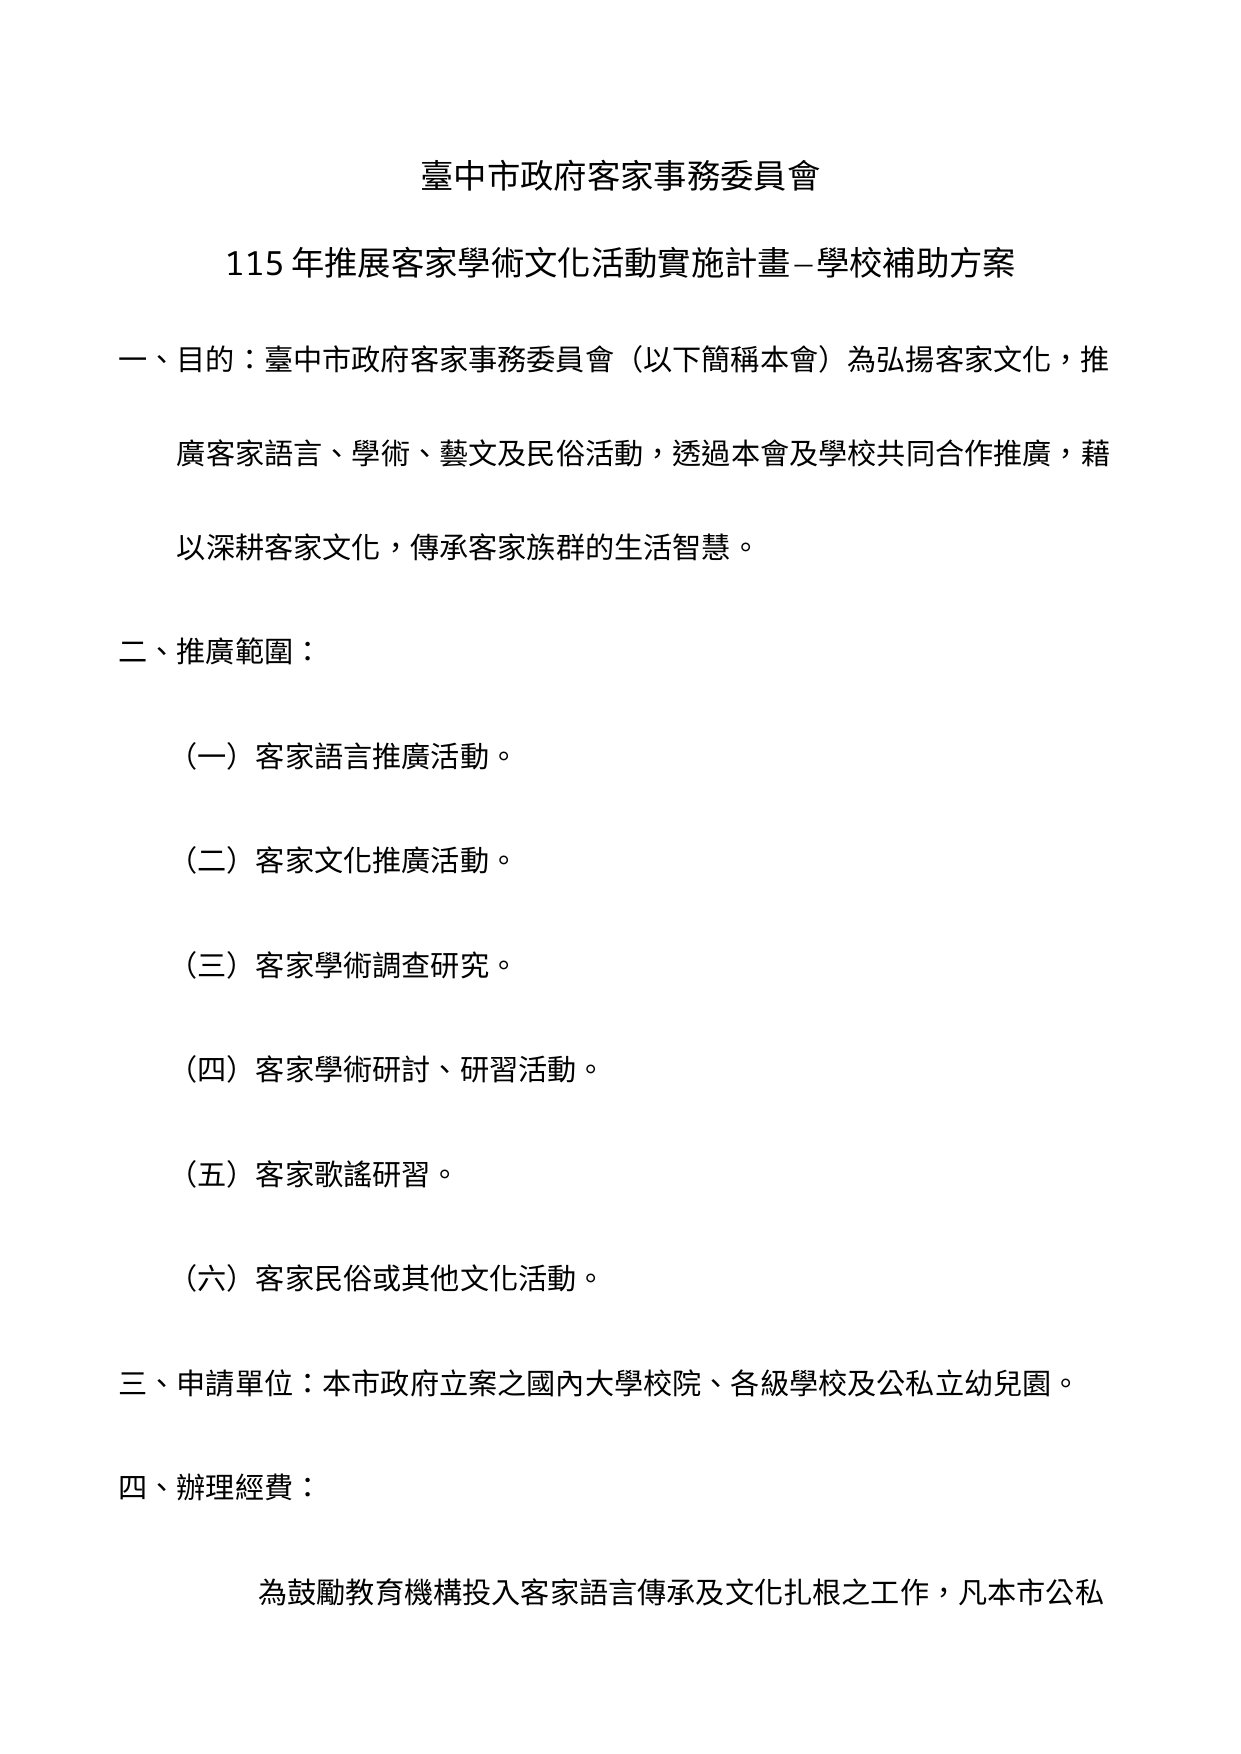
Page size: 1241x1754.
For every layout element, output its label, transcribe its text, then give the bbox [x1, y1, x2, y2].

text （一）客家語言推廣活動。 [168, 713, 1072, 775]
text 臺中市政府客家事務委員會 [118, 133, 1122, 195]
text 三、申請單位：本市政府立案之國內大學校院、各級學校及公私立幼兒園。 [118, 1340, 1122, 1402]
text 四、辦理經費： [118, 1444, 1122, 1507]
text 二、推廣範圍： [118, 608, 1122, 671]
text 為鼓勵教育機構投入客家語言傳承及文化扎根之工作，凡本市公私 [118, 1549, 1122, 1611]
text （五）客家歌謠研習。 [168, 1131, 1072, 1193]
text （三）客家學術調查研究。 [168, 922, 1072, 984]
text （六）客家民俗或其他文化活動。 [168, 1235, 1072, 1298]
text （二）客家文化推廣活動。 [168, 817, 1072, 880]
text （四）客家學術研討、研習活動。 [168, 1026, 1072, 1089]
text 一、目的：臺中市政府客家事務委員會（以下簡稱本會）為弘揚客家文化，推廣客家語言、學術、藝文及民俗活動，透過本會及學校共同合作推廣，藉以深耕客家文化，傳承客家族群的生活智慧。 [118, 316, 1122, 566]
text 115年推展客家學術文化活動實施計畫－學校補助方案 [118, 219, 1122, 282]
